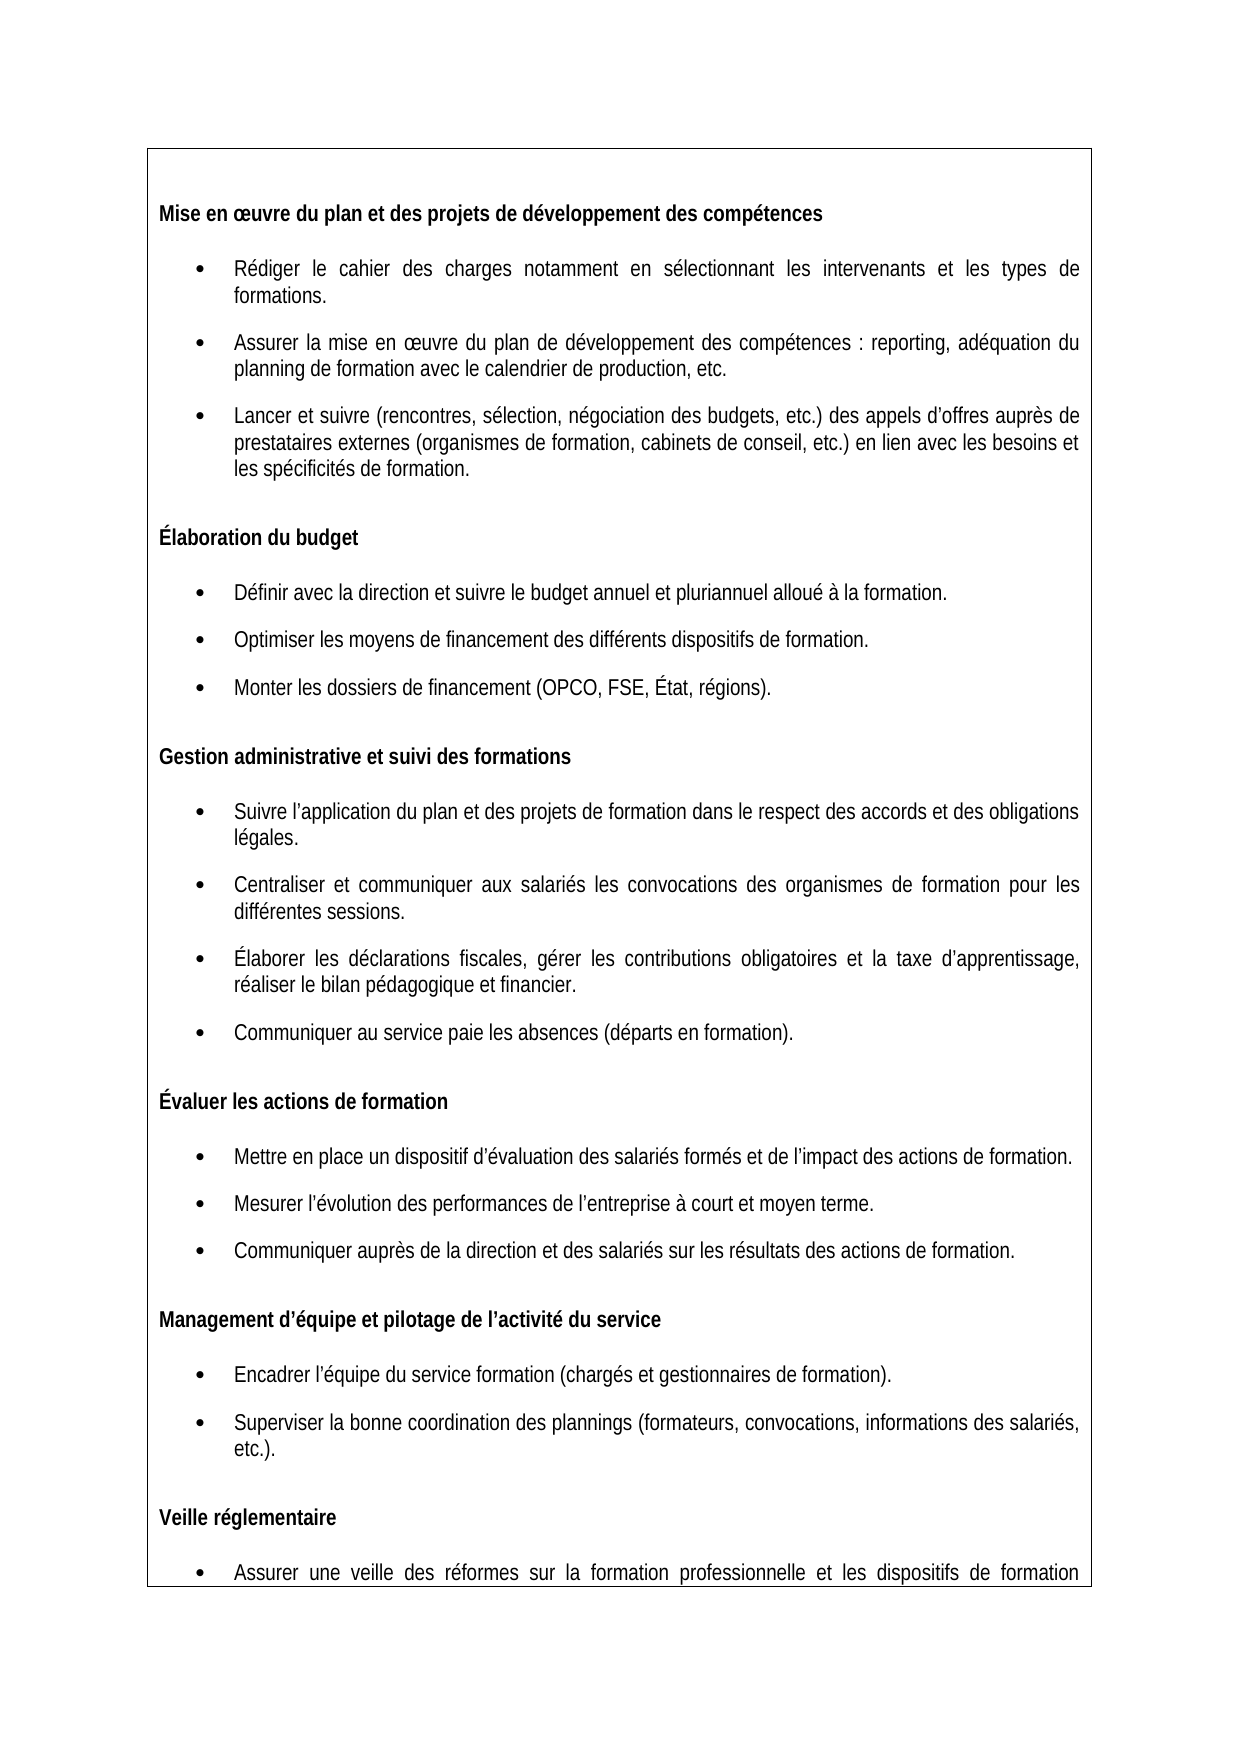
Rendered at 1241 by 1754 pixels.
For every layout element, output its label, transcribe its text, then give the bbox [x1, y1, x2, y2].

table_cell Mise en œuvre du plan et des projets de développement des compétences Rédiger le cahier des charges notamment en sélectionnant les intervenants et les types de formations. Assurer la mise en œuvre du plan de développement des compétences : reporting, adéquation du planning de formation avec le calendrier de production, etc. Lancer et suivre (rencontres, sélection, négociation des budgets, etc.) des appels d’offres auprès de prestataires externes (organismes de formation, cabinets de conseil, etc.) en lien avec les besoins et les spécificités de formation. Élaboration du budget Définir avec la direction et suivre le budget annuel et pluriannuel alloué à la formation. Optimiser les moyens de financement des différents dispositifs de formation. Monter les dossiers de financement (OPCO, FSE, État, régions). Gestion administrative et suivi des formations Suivre l’application du plan et des projets de formation dans le respect des accords et des obligations légales. Centraliser et communiquer aux salariés les convocations des organismes de formation pour les différentes sessions. Élaborer les déclarations fiscales, gérer les contributions obligatoires et la taxe d’apprentissage, réaliser le bilan pédagogique et financier. Communiquer au service paie les absences (départs en formation). Évaluer les actions de formation Mettre en place un dispositif d’évaluation des salariés formés et de l’impact des actions de formation. Mesurer l’évolution des performances de l’entreprise à court et moyen terme. Communiquer auprès de la direction et des salariés sur les résultats des actions de formation. Management d’équipe et pilotage de l’activité du service Encadrer l’équipe du service formation (chargés et gestionnaires de formation). Superviser la bonne coordination des plannings (formateurs, convocations, informations des salariés, etc.). Veille réglementaire Assurer une veille des réformes sur la formation professionnelle et les dispositifs de formation [148, 149, 1091, 1586]
